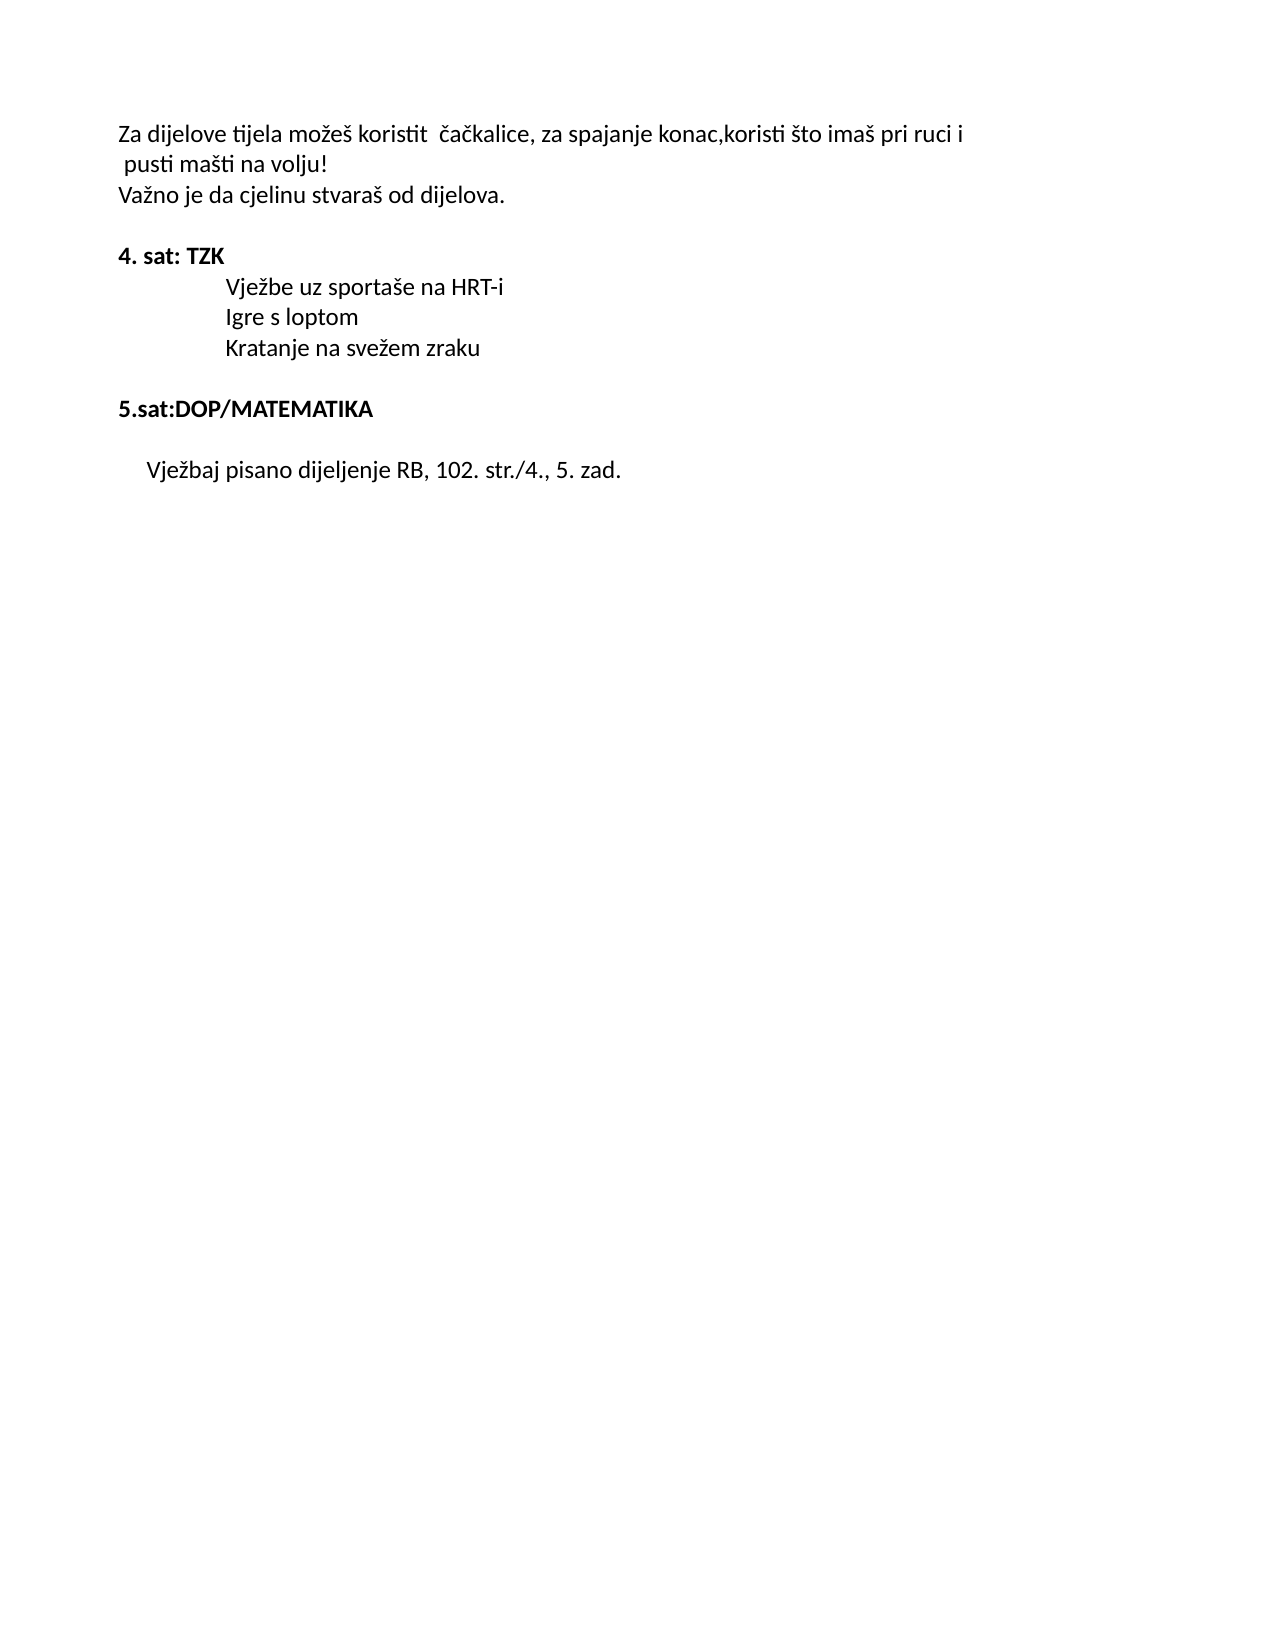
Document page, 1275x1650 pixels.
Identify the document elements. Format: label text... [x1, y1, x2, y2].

text 5.sat:DOP/MATEMATIKA [118, 393, 1157, 423]
text Kratanje na svežem zraku [118, 332, 1157, 362]
text pusti mašti na volju! [118, 149, 1157, 179]
text Vježbe uz sportaše na HRT-i [118, 271, 1157, 301]
text Vježbaj pisano dijeljenje RB, 102. str./4., 5. zad. [118, 454, 1157, 484]
text Za dijelove tijela možeš koristit čačkalice, za spajanje konac,koristi što imaš pri ruci i [118, 118, 1157, 149]
text Igre s loptom [118, 301, 1157, 332]
text Važno je da cjelinu stvaraš od dijelova. [118, 179, 1157, 210]
text 4. sat: TZK [118, 240, 1157, 271]
